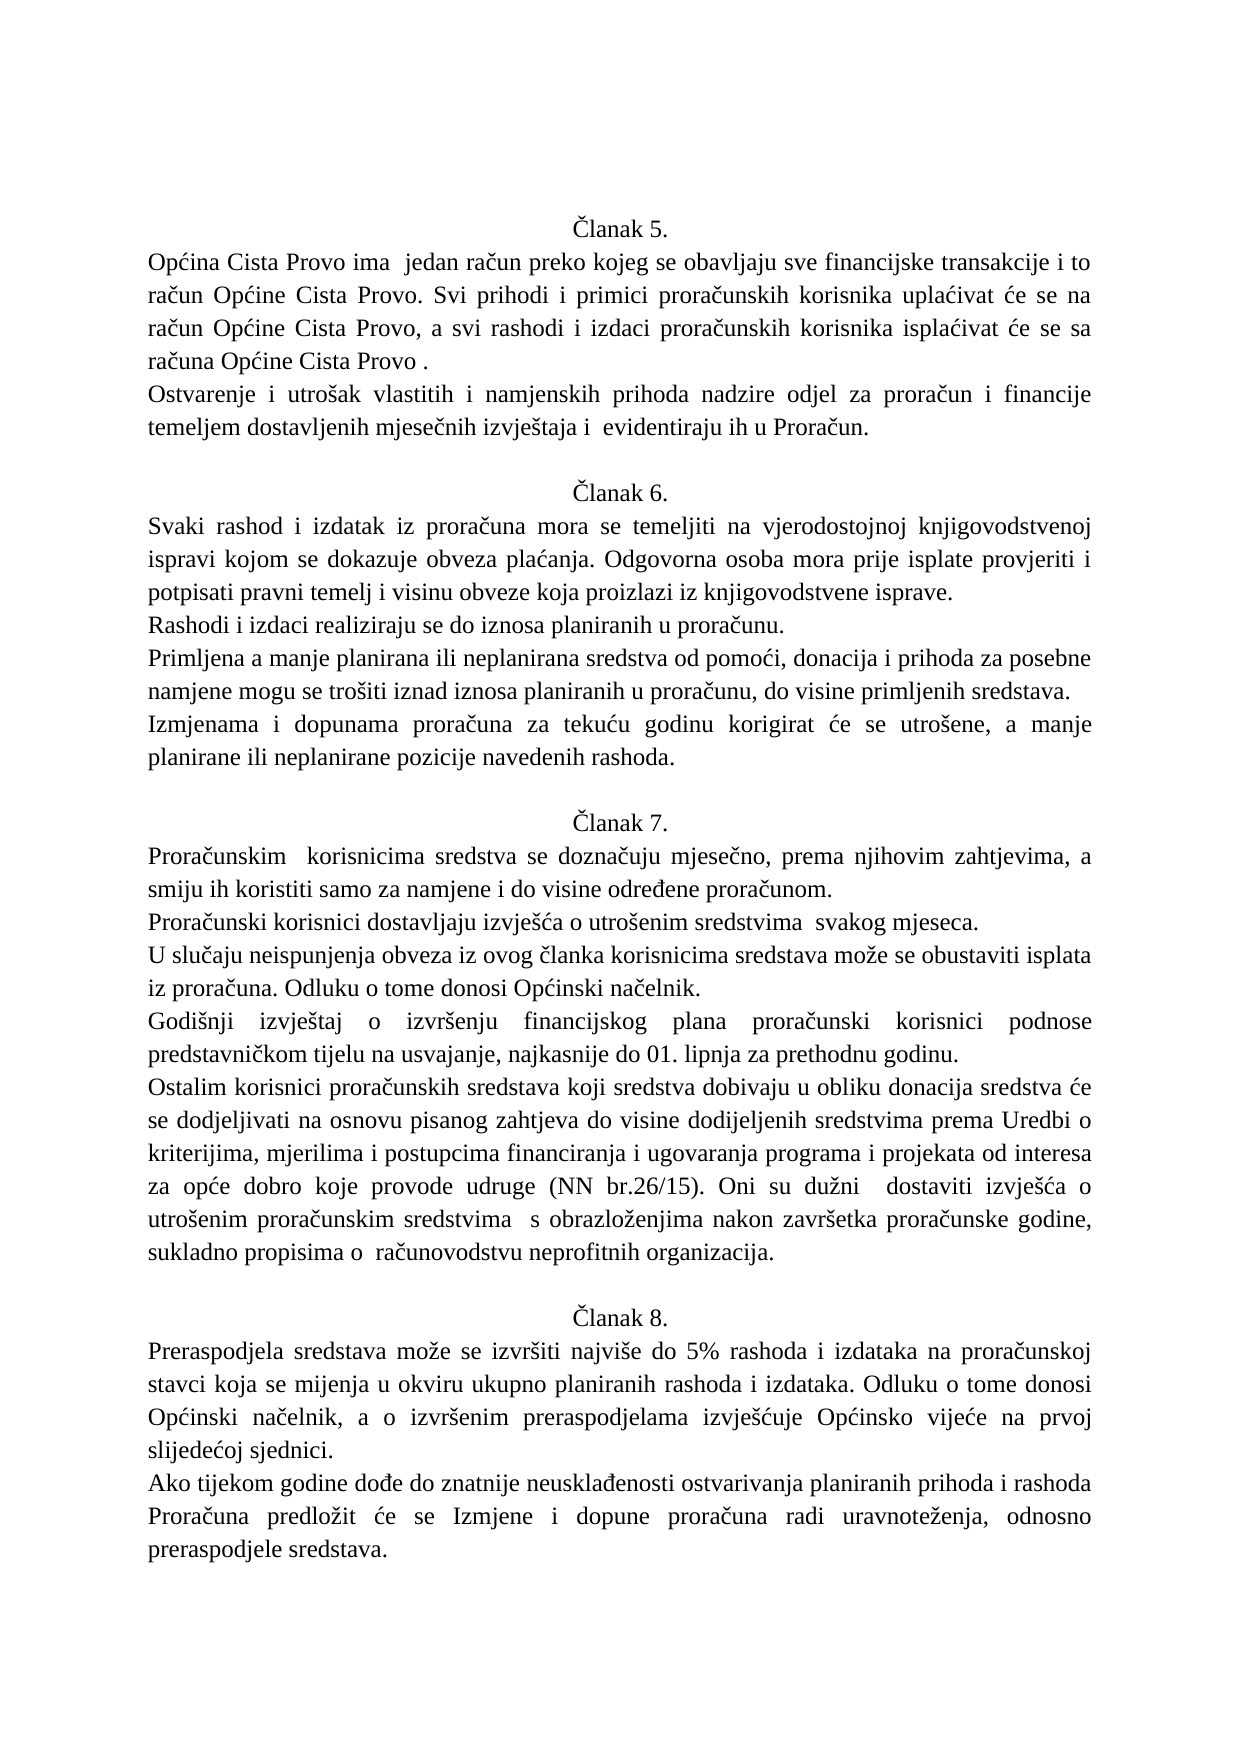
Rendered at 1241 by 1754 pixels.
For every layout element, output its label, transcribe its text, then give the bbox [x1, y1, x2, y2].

text Izmjenama i dopunama proračuna za tekuću godinu korigirat će se utrošene, a manje planirane ili neplanirane pozicije navedenih rashoda. [148, 709, 1093, 771]
text Članak 7. [148, 808, 1093, 837]
text Proračunski korisnici dostavljaju izvješća o utrošenim sredstvima svakog mjeseca. [148, 907, 1093, 936]
text U slučaju neispunjenja obveza iz ovog članka korisnicima sredstava može se obustaviti isplata iz proračuna. Odluku o tome donosi Općinski načelnik. [148, 940, 1093, 1002]
text Rashodi i izdaci realiziraju se do iznosa planiranih u proračunu. [148, 610, 1093, 639]
text Članak 8. [148, 1303, 1093, 1332]
text Godišnji izvještaj o izvršenju financijskog plana proračunski korisnici podnose predstavničkom tijelu na usvajanje, najkasnije do 01. lipnja za prethodnu godinu. [148, 1006, 1093, 1068]
text Članak 5. [148, 214, 1093, 242]
text Ako tijekom godine dođe do znatnije neusklađenosti ostvarivanja planiranih prihoda i rashoda Proračuna predložit će se Izmjene i dopune proračuna radi uravnoteženja, odnosno preraspodjele sredstava. [148, 1468, 1093, 1563]
text Preraspodjela sredstava može se izvršiti najviše do 5% rashoda i izdataka na proračunskoj stavci koja se mijenja u okviru ukupno planiranih rashoda i izdataka. Odluku o tome donosi Općinski načelnik, a o izvršenim preraspodjelama izvješćuje Općinsko vijeće na prvoj slijedećoj sjednici. [148, 1336, 1093, 1464]
text Članak 6. [148, 478, 1093, 507]
text Proračunskim korisnicima sredstva se doznačuju mjesečno, prema njihovim zahtjevima, a smiju ih koristiti samo za namjene i do visine određene proračunom. [148, 841, 1093, 903]
text Ostvarenje i utrošak vlastitih i namjenskih prihoda nadzire odjel za proračun i financije temeljem dostavljenih mjesečnih izvještaja i evidentiraju ih u Proračun. [148, 379, 1093, 441]
text Svaki rashod i izdatak iz proračuna mora se temeljiti na vjerodostojnoj knjigovodstvenoj ispravi kojom se dokazuje obveza plaćanja. Odgovorna osoba mora prije isplate provjeriti i potpisati pravni temelj i visinu obveze koja proizlazi iz knjigovodstvene isprave. [148, 511, 1093, 606]
text Primljena a manje planirana ili neplanirana sredstva od pomoći, donacija i prihoda za posebne namjene mogu se trošiti iznad iznosa planiranih u proračunu, do visine primljenih sredstava. [148, 643, 1093, 705]
text Općina Cista Provo ima jedan račun preko kojeg se obavljaju sve financijske transakcije i to račun Općine Cista Provo. Svi prihodi i primici proračunskih korisnika uplaćivat će se na račun Općine Cista Provo, a svi rashodi i izdaci proračunskih korisnika isplaćivat će se sa računa Općine Cista Provo . [148, 247, 1093, 374]
text Ostalim korisnici proračunskih sredstava koji sredstva dobivaju u obliku donacija sredstva će se dodjeljivati na osnovu pisanog zahtjeva do visine dodijeljenih sredstvima prema Uredbi o kriterijima, mjerilima i postupcima financiranja i ugovaranja programa i projekata od interesa za opće dobro koje provode udruge (NN br.26/15). Oni su dužni dostaviti izvješća o utrošenim proračunskim sredstvima s obrazloženjima nakon završetka proračunske godine, sukladno propisima o računovodstvu neprofitnih organizacija. [148, 1072, 1093, 1266]
